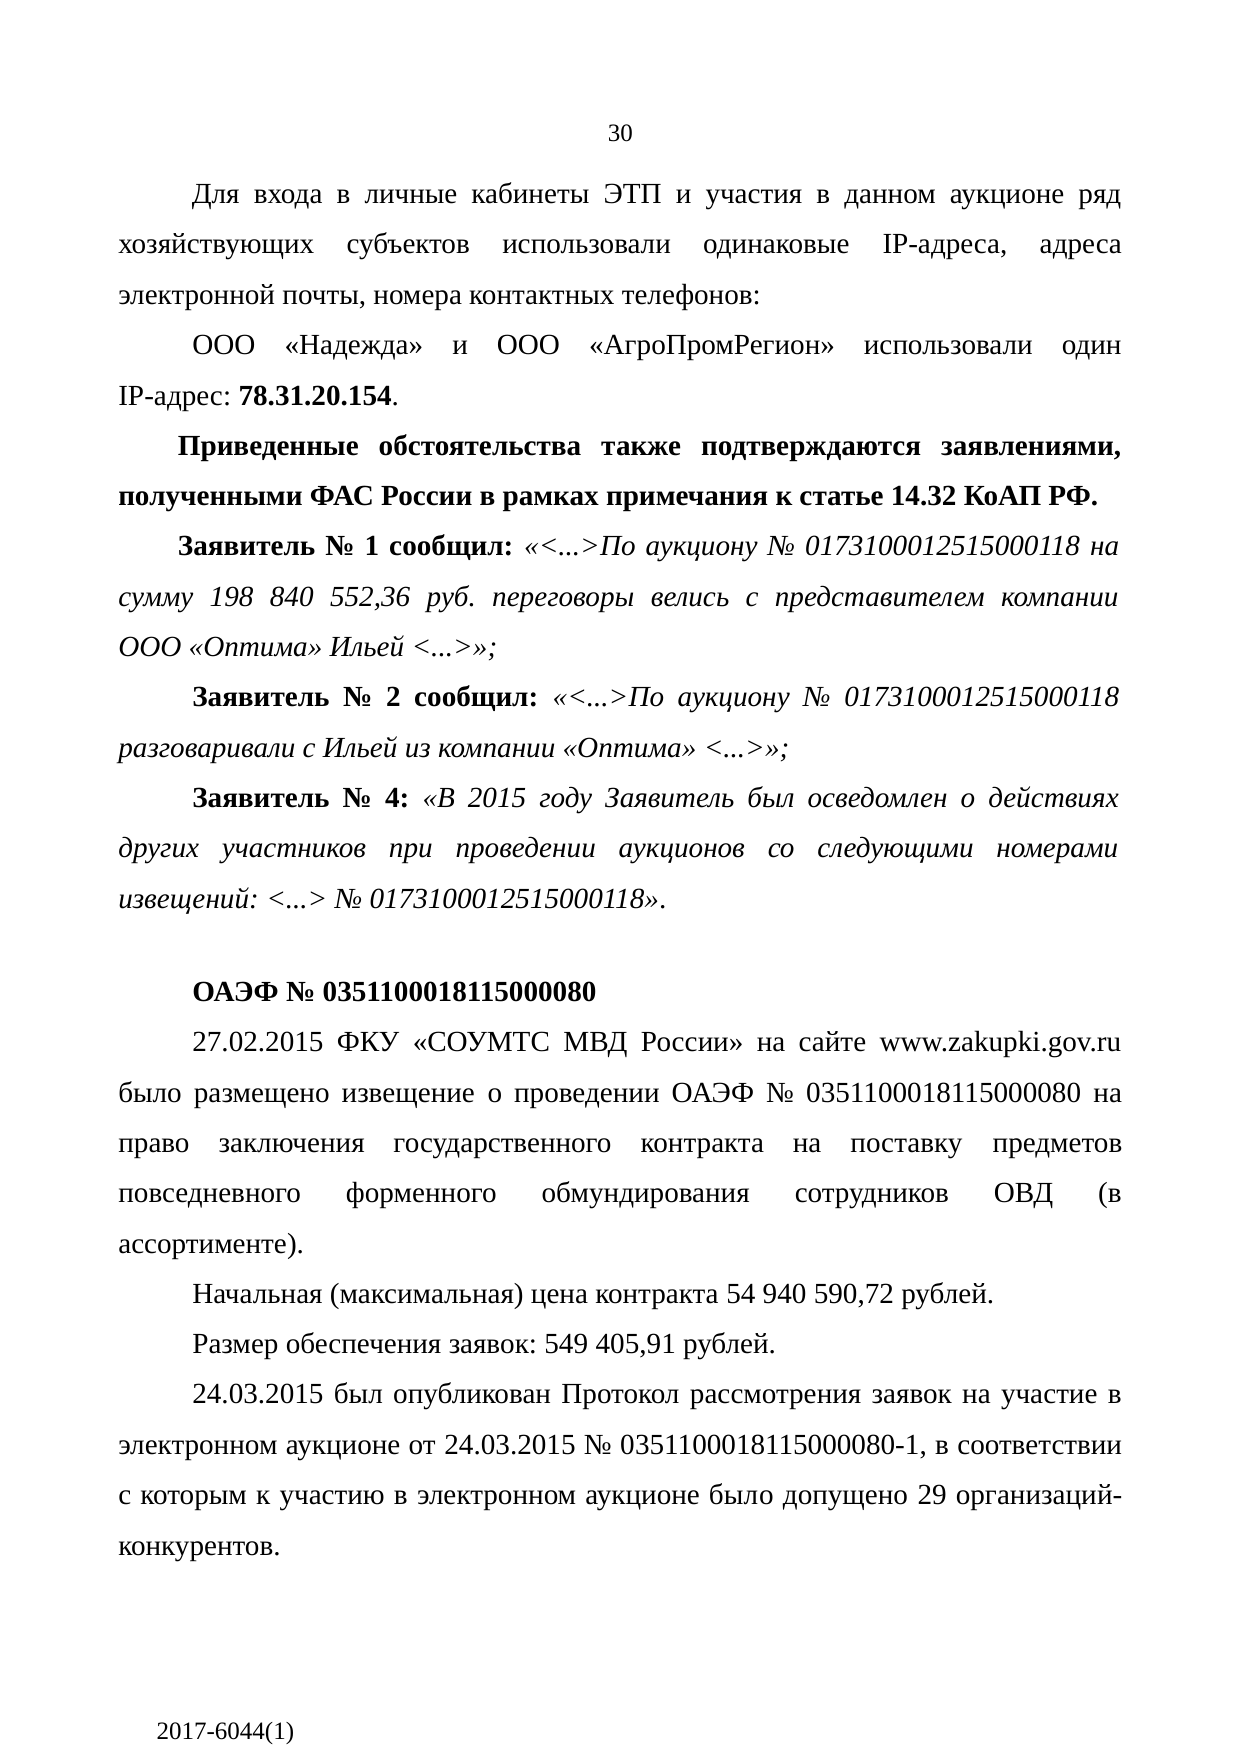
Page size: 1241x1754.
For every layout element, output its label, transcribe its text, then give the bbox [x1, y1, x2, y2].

text Размер обеспечения заявок: 549 405,91 рублей. [118, 1326, 1122, 1360]
text 27.02.2015 ФКУ «СОУМТС МВД России» на сайте www.zakupki.gov.ru было размещено извещение о проведении ОАЭФ № 0351100018115000080 на право заключения государственного контракта на поставку предметов повседневного форменного обмундирования сотрудников ОВД (в ассортименте). [118, 1024, 1122, 1259]
text Для входа в личные кабинеты ЭТП и участия в данном аукционе ряд хозяйствующих субъектов использовали одинаковые IP-адреса, адреса электронной почты, номера контактных телефонов: [118, 176, 1122, 311]
text Начальная (максимальная) цена контракта 54 940 590,72 рублей. [118, 1276, 1122, 1309]
text Заявитель № 4: «В 2015 году Заявитель был осведомлен о действиях других участников при проведении аукционов со следующими номерами извещений: <...> № 0173100012515000118». [118, 780, 1122, 914]
text Приведенные обстоятельства также подтверждаются заявлениями, полученными ФАС России в рамках примечания к статье 14.32 КоАП РФ. [118, 428, 1122, 512]
text ОАЭФ № 0351100018115000080 [118, 974, 1122, 1008]
text ООО «Надежда» и ООО «АгроПромРегион» использовали один IP-адрес: 78.31.20.154. [118, 327, 1122, 411]
text Заявитель № 2 сообщил: «<...>По аукциону № 0173100012515000118 разговаривали с Ильей из компании «Оптима» <...>»; [118, 679, 1122, 763]
text Заявитель № 1 сообщил: «<...>По аукциону № 0173100012515000118 на сумму 198 840 552,36 руб. переговоры велись с представителем компании ООО «Оптима» Ильей <...>»; [118, 528, 1122, 663]
text 24.03.2015 был опубликован Протокол рассмотрения заявок на участие в электронном аукционе от 24.03.2015 № 0351100018115000080-1, в соответствии с которым к участию в электронном аукционе было допущено 29 организаций-конкурентов. [118, 1377, 1122, 1561]
